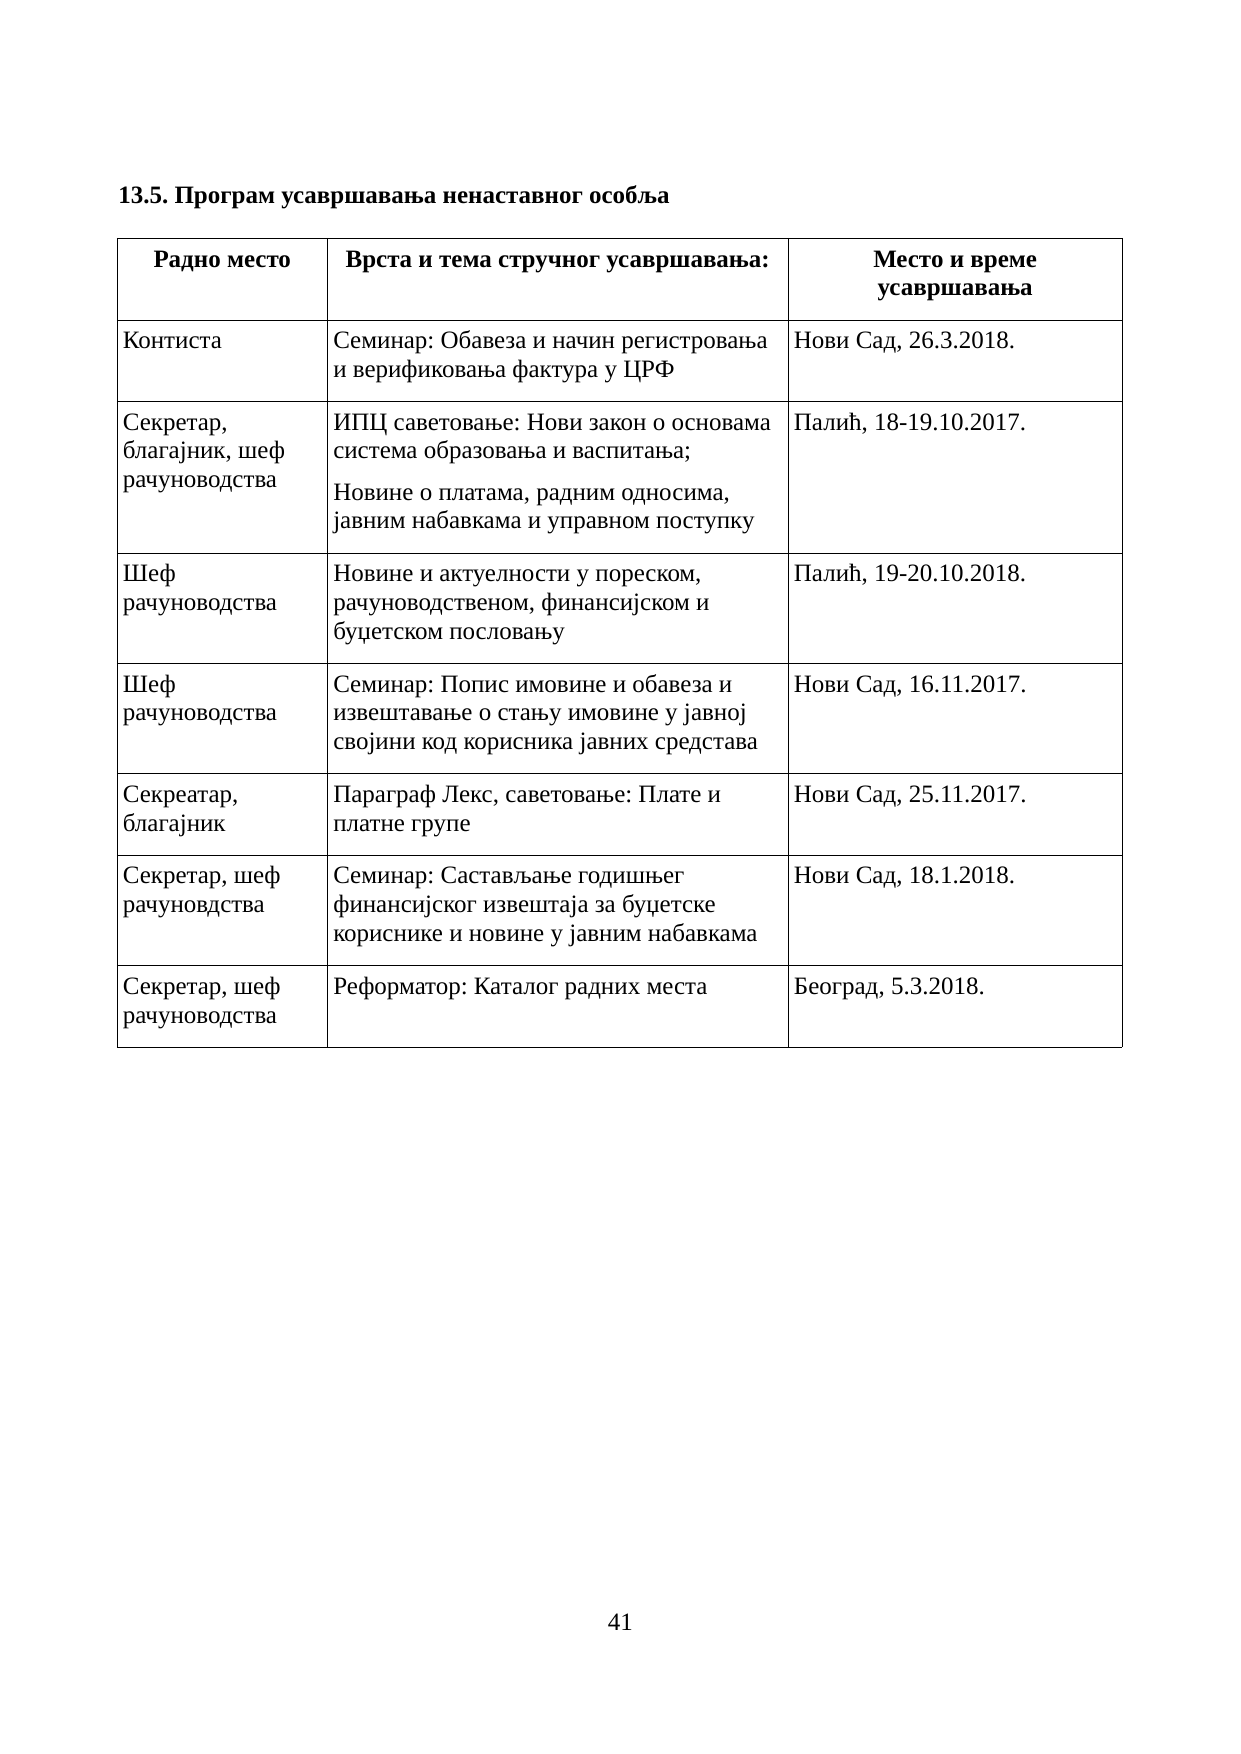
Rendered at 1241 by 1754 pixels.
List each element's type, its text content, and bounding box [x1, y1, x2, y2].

table_cell Нови Сад, 16.11.2017. [789, 664, 1122, 773]
table_cell Секретар, благајник, шеф рачуноводства [118, 402, 327, 553]
table_cell Шеф рачуноводства [118, 554, 327, 663]
table_cell Секретар, шеф рачуноводства [118, 966, 327, 1047]
table_cell Параграф Лекс, саветовање: Плате и платне групе [328, 774, 788, 855]
table_cell Секретар, шеф рачуновдства [118, 856, 327, 965]
table_cell Реформатор: Каталог радних места [328, 966, 788, 1047]
table_cell Семинар: Састављање годишњег финансијског извештаја за буџетске кориснике и новине у јавним набавкама [328, 856, 788, 965]
table_cell Контиста [118, 321, 327, 401]
table_header Место и време усавршавања [789, 239, 1122, 319]
table_cell Нови Сад, 25.11.2017. [789, 774, 1122, 855]
table_header Радно место [118, 239, 327, 319]
table_cell ИПЦ саветовање: Нови закон о основама система образовања и васпитања; Новине о платама, радним односима, јавним набавкама и управном поступку [328, 402, 788, 553]
table_cell Београд, 5.3.2018. [789, 966, 1122, 1047]
table_cell Шеф рачуноводства [118, 664, 327, 773]
table_header Врста и тема стручног усавршавања: [328, 239, 788, 319]
table_cell Нови Сад, 26.3.2018. [789, 321, 1122, 401]
table_cell Палић, 18-19.10.2017. [789, 402, 1122, 553]
table_cell Нови Сад, 18.1.2018. [789, 856, 1122, 965]
table_cell Новине и актуелности у пореском, рачуноводственом, финансијском и буџетском пословању [328, 554, 788, 663]
table_cell Секреатар, благајник [118, 774, 327, 855]
table_cell Палић, 19-20.10.2018. [789, 554, 1122, 663]
table_cell Семинар: Попис имовине и обавеза и извештавање о стању имовине у јавној својини код корисника јавних средстава [328, 664, 788, 773]
table_cell Семинар: Обавеза и начин регистровања и верификовања фактура у ЦРФ [328, 321, 788, 401]
text 13.5. Програм усавршавања ненаставног особља [118, 180, 1122, 209]
